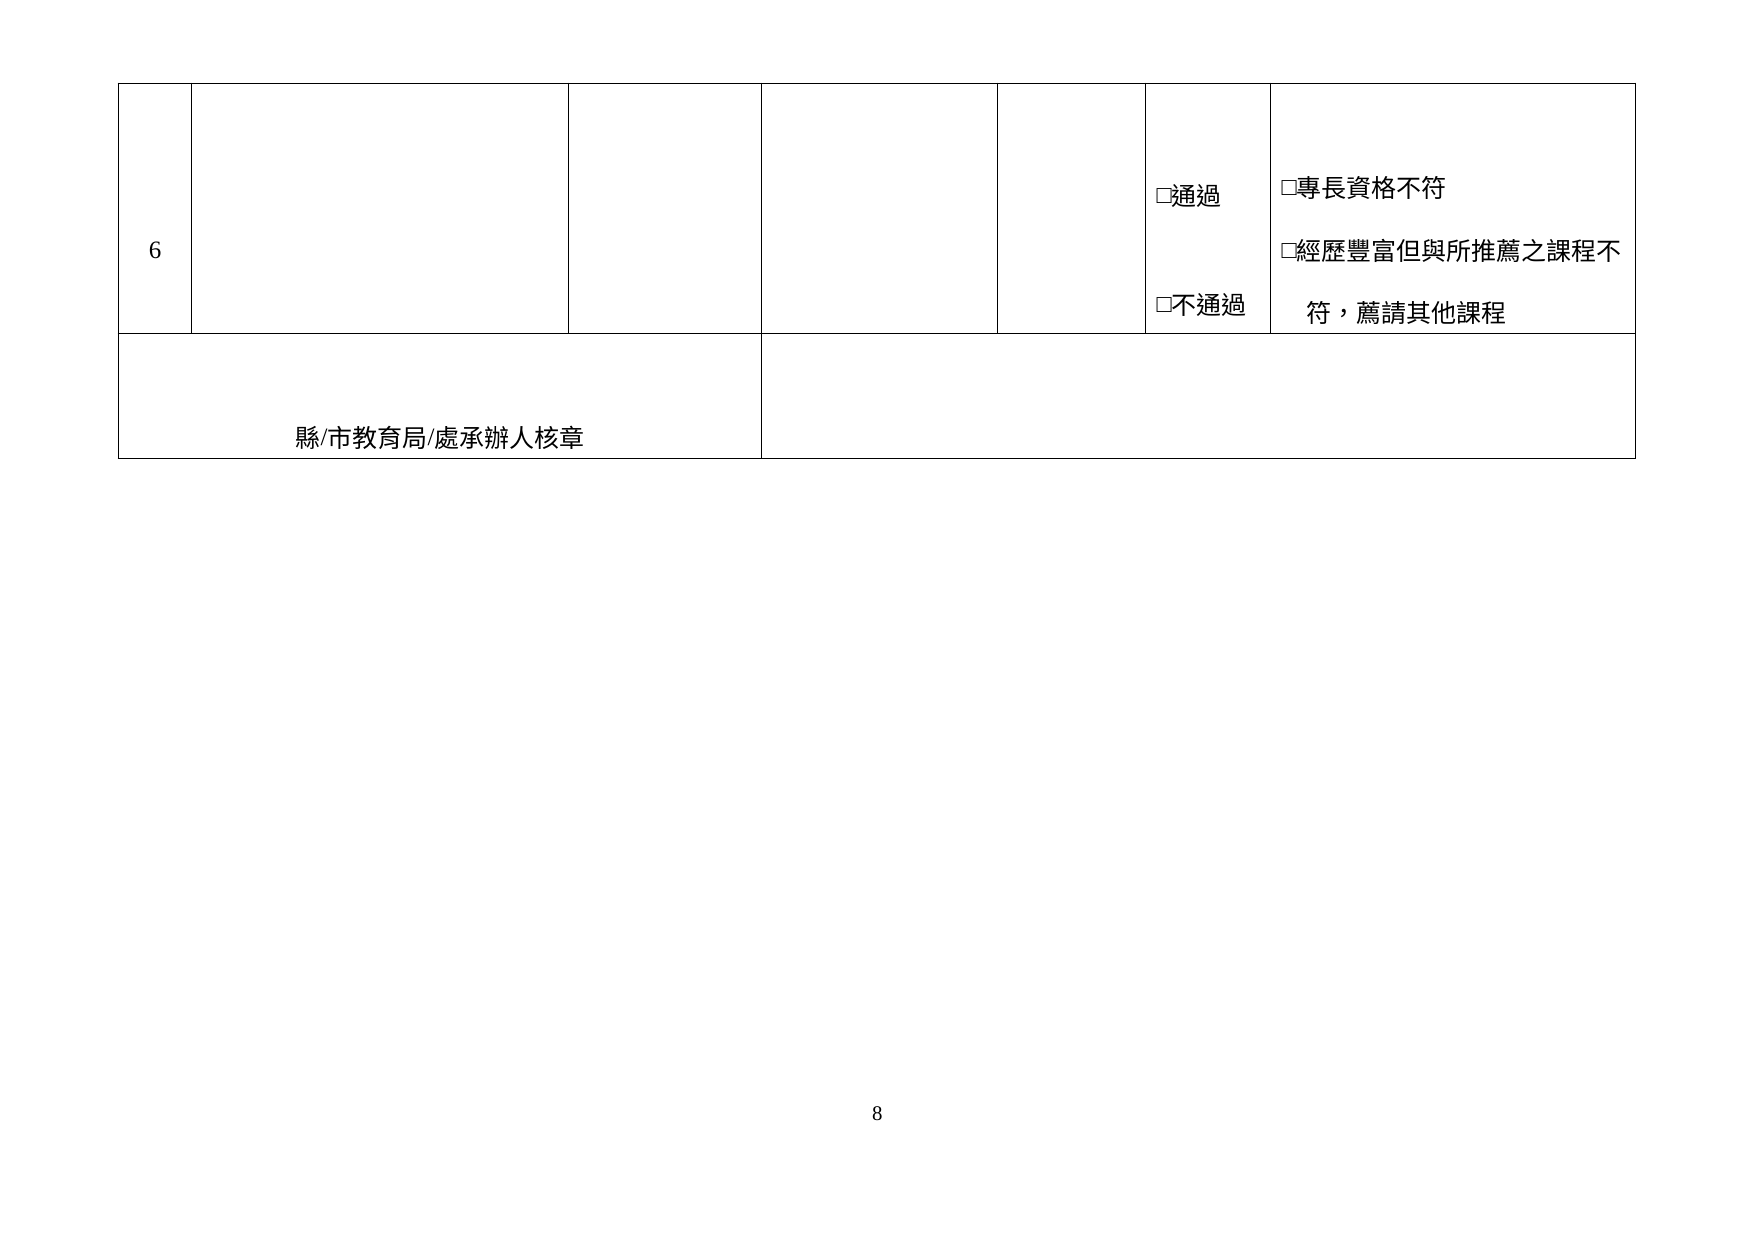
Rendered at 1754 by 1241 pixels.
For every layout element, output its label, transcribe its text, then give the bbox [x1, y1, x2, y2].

table_cell [569, 84, 761, 333]
table_cell 縣/市教育局/處承辦人核章 [119, 334, 761, 458]
table_cell 6 [119, 84, 191, 333]
table_cell [762, 84, 997, 333]
table_cell [998, 84, 1145, 333]
table_cell □通過 □不通過 [1146, 84, 1270, 333]
table_cell [762, 334, 1635, 458]
table_cell [192, 84, 568, 333]
table_cell □專長資格不符 □經歷豐富但與所推薦之課程不符，薦請其他課程 [1271, 84, 1635, 333]
